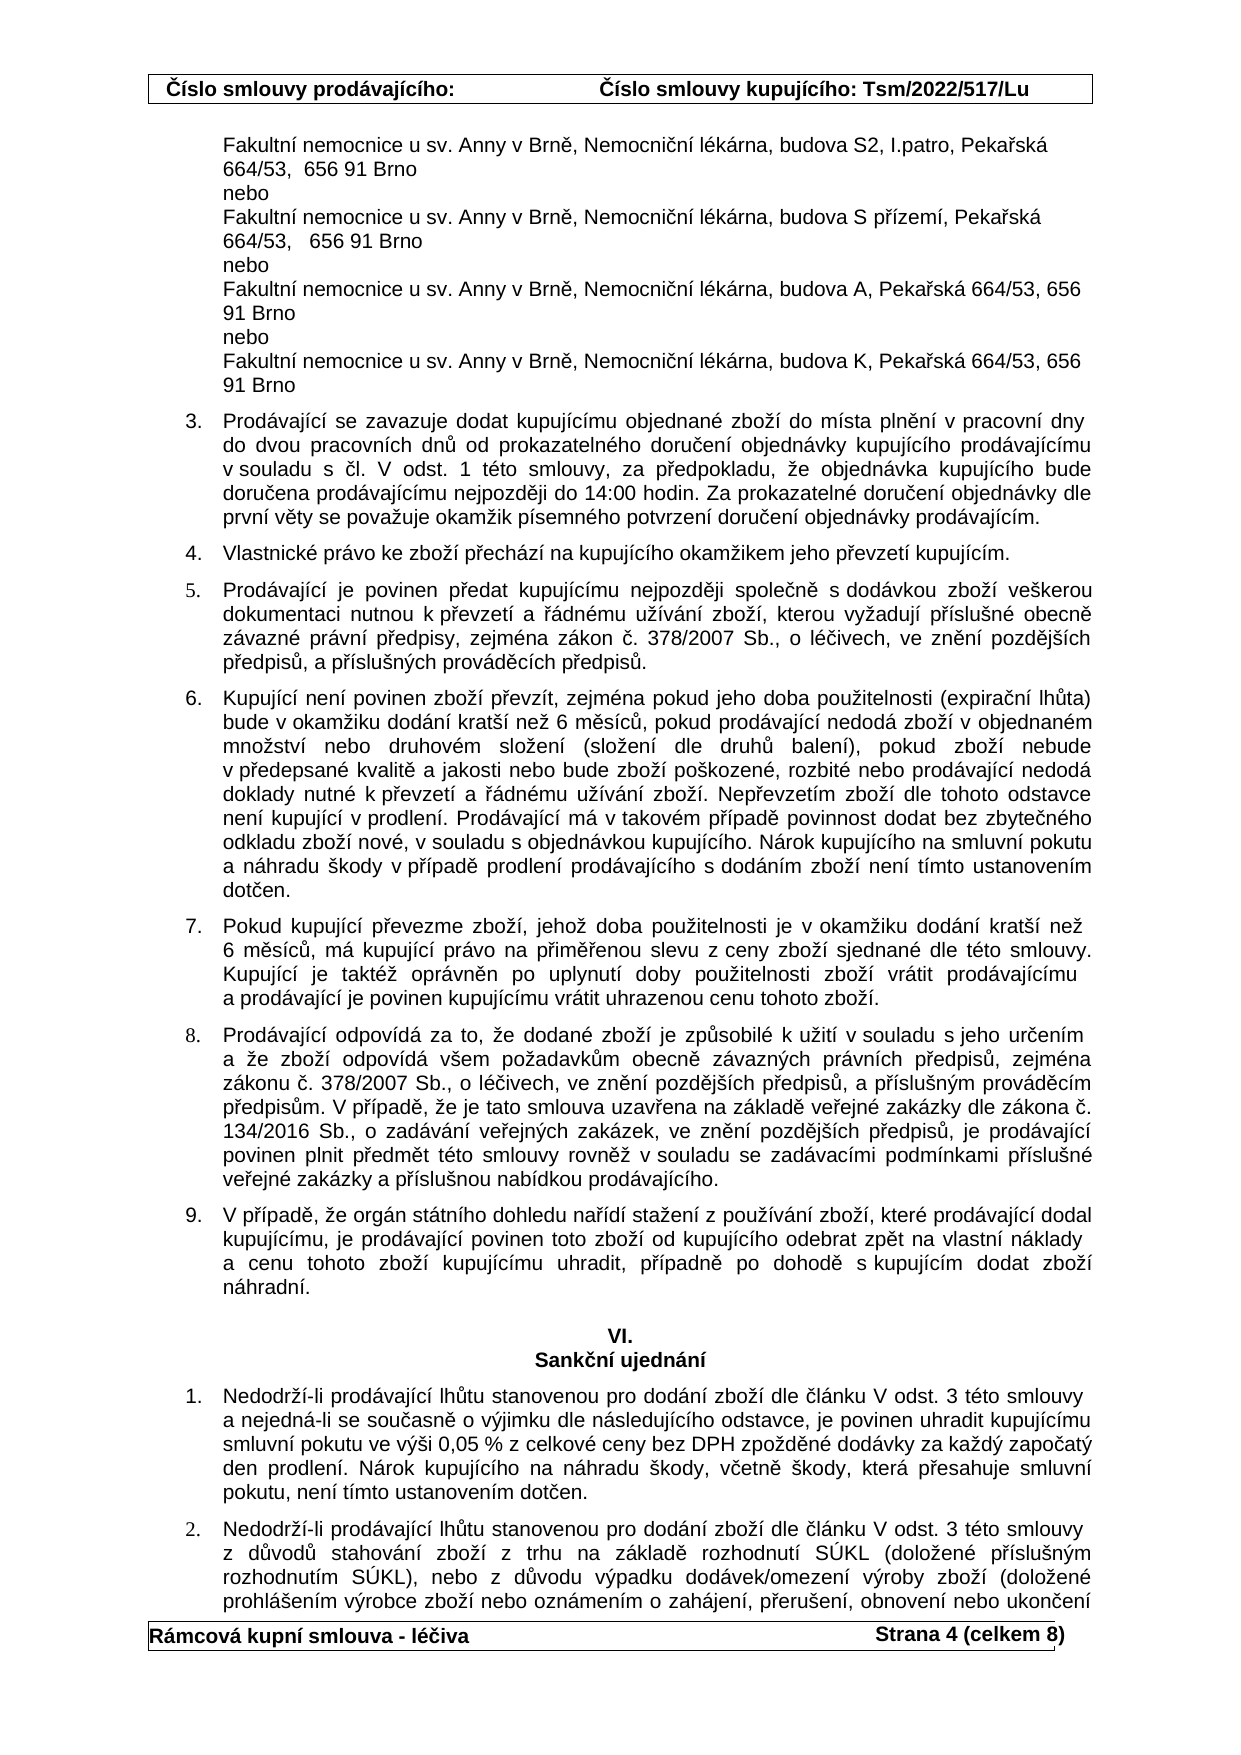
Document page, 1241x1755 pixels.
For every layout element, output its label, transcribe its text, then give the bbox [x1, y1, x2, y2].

list Prodávající odpovídá za to, že dodané zboží je způsobilé k užití v souladu s jeho určením a že zboží odpovídá všem požadavkům obecně závazných právních předpisů, zejména zákonu č. 378/2007 Sb., o léčivech, ve znění pozdějších předpisů, a příslušným prováděcím předpisům. V případě, že je tato smlouva uzavřena na základě veřejné zakázky dle zákona č. 134/2016 Sb., o zadávání veřejných zakázek, ve znění pozdějších předpisů, je prodávající povinen plnit předmět této smlouvy rovněž v souladu se zadávacími podmínkami příslušné veřejné zakázky a příslušnou nabídkou prodávajícího. [185, 1023, 1093, 1191]
text nebo [223, 324, 1093, 348]
list Vlastnické právo ke zboží přechází na kupujícího okamžikem jeho převzetí kupujícím. [185, 541, 1093, 565]
text nebo [223, 181, 1093, 205]
text VI. [148, 1324, 1093, 1348]
text nebo [223, 253, 1093, 277]
text Fakultní nemocnice u sv. Anny v Brně, Nemocniční lékárna, budova K, Pekařská 664/53, 656 91 Brno [223, 348, 1093, 396]
list V případě, že orgán státního dohledu nařídí stažení z používání zboží, které prodávající dodal kupujícímu, je prodávající povinen toto zboží od kupujícího odebrat zpět na vlastní náklady a cenu tohoto zboží kupujícímu uhradit, případně po dohodě s kupujícím dodat zboží náhradní. [185, 1203, 1093, 1299]
list Nedodrží-li prodávající lhůtu stanovenou pro dodání zboží dle článku V odst. 3 této smlouvy z důvodů stahování zboží z trhu na základě rozhodnutí SÚKL (doložené příslušným rozhodnutím SÚKL), nebo z důvodu výpadku dodávek/omezení výroby zboží (doložené prohlášením výrobce zboží nebo oznámením o zahájení, přerušení, obnovení nebo ukončení [185, 1517, 1093, 1613]
list Prodávající je povinen předat kupujícímu nejpozději společně s dodávkou zboží veškerou dokumentaci nutnou k převzetí a řádnému užívání zboží, kterou vyžadují příslušné obecně závazné právní předpisy, zejména zákon č. 378/2007 Sb., o léčivech, ve znění pozdějších předpisů, a příslušných prováděcích předpisů. [185, 578, 1093, 674]
list Nedodrží-li prodávající lhůtu stanovenou pro dodání zboží dle článku V odst. 3 této smlouvy a nejedná-li se současně o výjimku dle následujícího odstavce, je povinen uhradit kupujícímu smluvní pokutu ve výši 0,05 % z celkové ceny bez DPH zpožděné dodávky za každý započatý den prodlení. Nárok kupujícího na náhradu škody, včetně škody, která přesahuje smluvní pokutu, není tímto ustanovením dotčen. [185, 1384, 1093, 1504]
list Prodávající se zavazuje dodat kupujícímu objednané zboží do místa plnění v pracovní dny do dvou pracovních dnů od prokazatelného doručení objednávky kupujícího prodávajícímu v souladu s čl. V odst. 1 této smlouvy, za předpokladu, že objednávka kupujícího bude doručena prodávajícímu nejpozději do 14:00 hodin. Za prokazatelné doručení objednávky dle první věty se považuje okamžik písemného potvrzení doručení objednávky prodávajícím. [185, 409, 1093, 529]
text Fakultní nemocnice u sv. Anny v Brně, Nemocniční lékárna, budova A, Pekařská 664/53, 656 91 Brno [223, 277, 1093, 324]
list Pokud kupující převezme zboží, jehož doba použitelnosti je v okamžiku dodání kratší než 6 měsíců, má kupující právo na přiměřenou slevu z ceny zboží sjednané dle této smlouvy. Kupující je taktéž oprávněn po uplynutí doby použitelnosti zboží vrátit prodávajícímu a prodávající je povinen kupujícímu vrátit uhrazenou cenu tohoto zboží. [185, 914, 1093, 1010]
subtitle Sankční ujednání [148, 1348, 1093, 1372]
text Fakultní nemocnice u sv. Anny v Brně, Nemocniční lékárna, budova S2, I.patro, Pekařská 664/53, 656 91 Brno [223, 133, 1093, 181]
list Kupující není povinen zboží převzít, zejména pokud jeho doba použitelnosti (expirační lhůta) bude v okamžiku dodání kratší než 6 měsíců, pokud prodávající nedodá zboží v objednaném množství nebo druhovém složení (složení dle druhů balení), pokud zboží nebude v předepsané kvalitě a jakosti nebo bude zboží poškozené, rozbité nebo prodávající nedodá doklady nutné k převzetí a řádnému užívání zboží. Nepřevzetím zboží dle tohoto odstavce není kupující v prodlení. Prodávající má v takovém případě povinnost dodat bez zbytečného odkladu zboží nové, v souladu s objednávkou kupujícího. Nárok kupujícího na smluvní pokutu a náhradu škody v případě prodlení prodávajícího s dodáním zboží není tímto ustanovením dotčen. [185, 686, 1093, 902]
text Fakultní nemocnice u sv. Anny v Brně, Nemocniční lékárna, budova S přízemí, Pekařská 664/53, 656 91 Brno [223, 205, 1093, 253]
